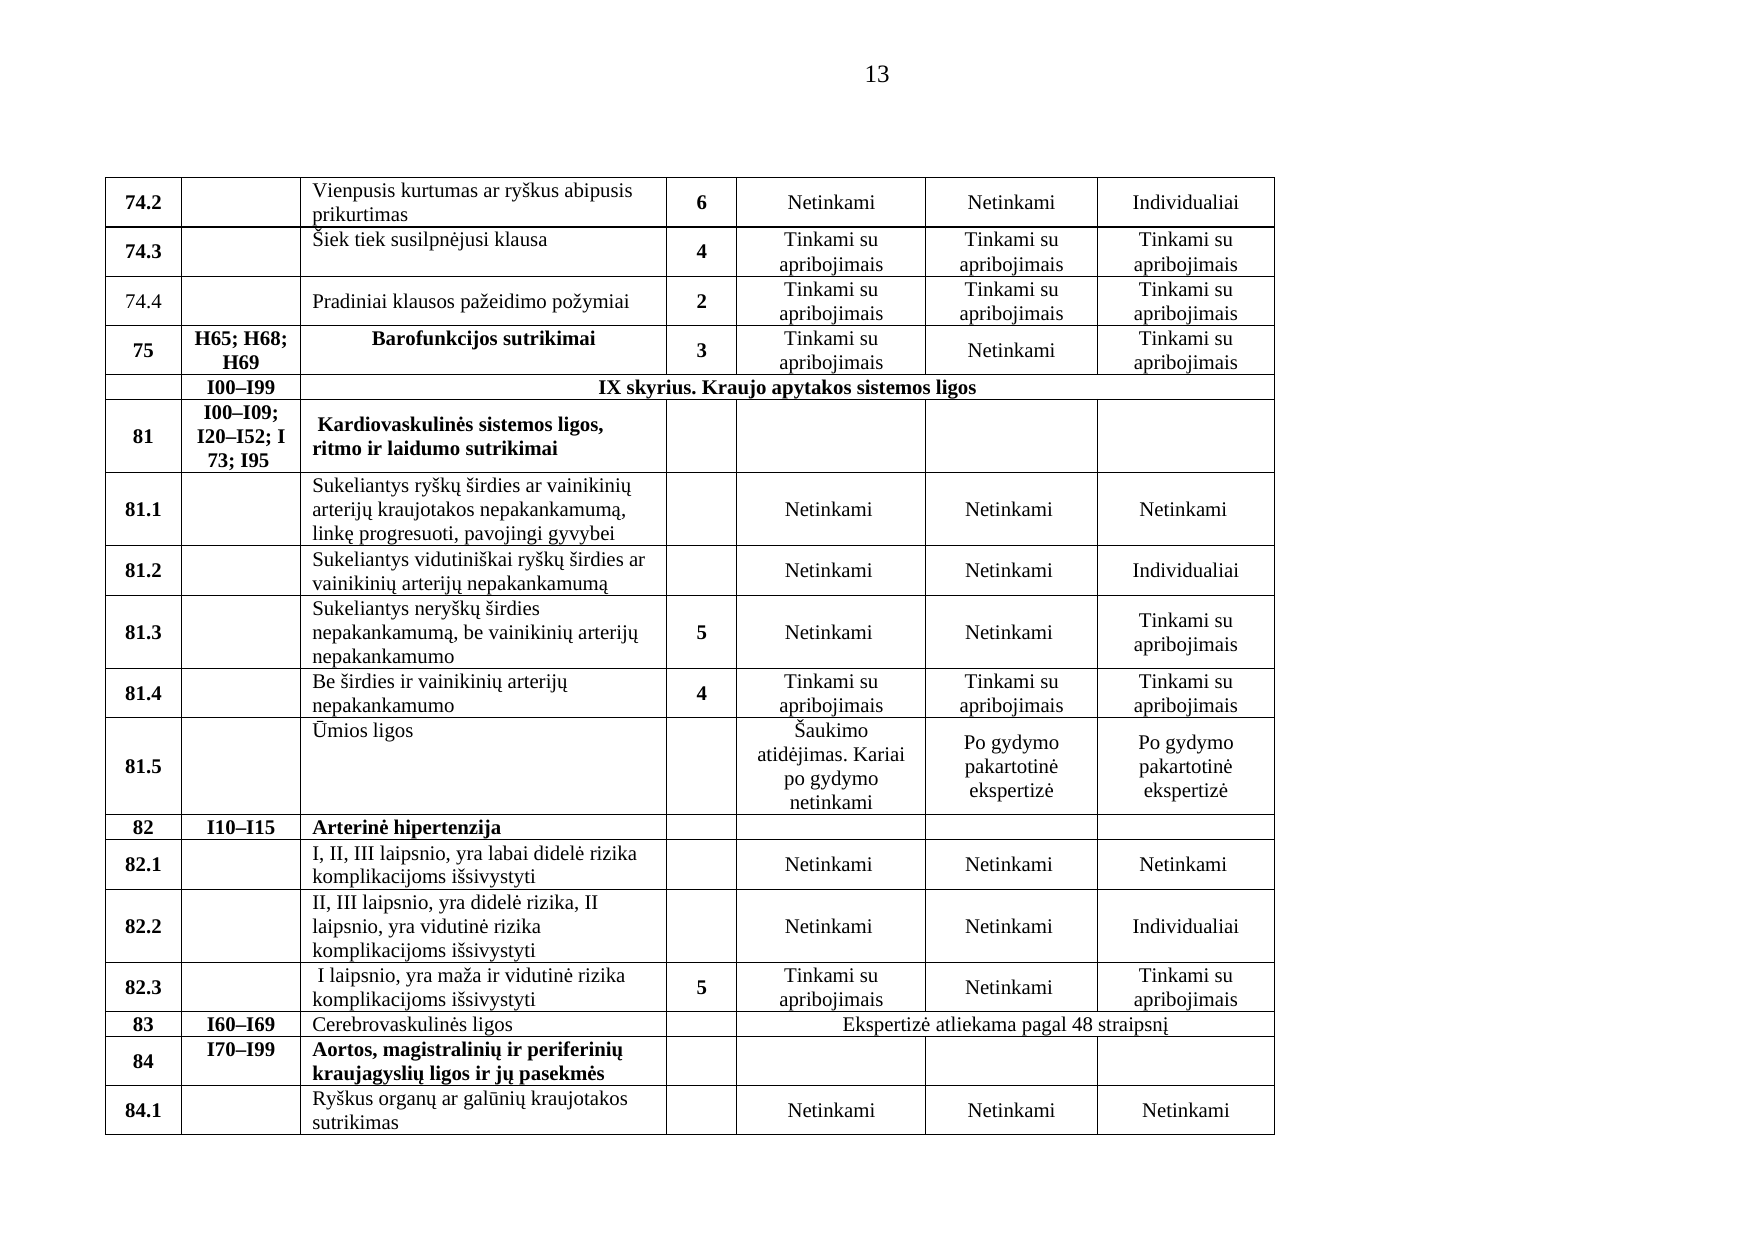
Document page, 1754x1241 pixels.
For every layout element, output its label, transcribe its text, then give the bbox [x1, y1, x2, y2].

table_cell 74.2 [106, 178, 181, 226]
table_cell Aortos, magistralinių ir periferinių kraujagyslių ligos ir jų pasekmės [301, 1037, 666, 1085]
table_cell [182, 669, 300, 717]
table_cell [667, 1037, 736, 1085]
table_cell Tinkami su apribojimais [1098, 963, 1274, 1011]
table_cell Tinkami su apribojimais [1098, 596, 1274, 668]
table_cell [182, 1086, 300, 1134]
table_cell 2 [667, 277, 736, 325]
table_cell [737, 815, 925, 839]
table_cell Tinkami su apribojimais [737, 669, 925, 717]
table_cell Netinkami [926, 1086, 1097, 1134]
table_cell 81 [106, 400, 181, 472]
table_cell Tinkami su apribojimais [737, 228, 925, 276]
table_cell Netinkami [737, 473, 925, 545]
table_cell I60–I69 [182, 1012, 300, 1036]
table_cell Ūmios ligos [301, 718, 666, 814]
table_cell Cerebrovaskulinės ligos [301, 1012, 666, 1036]
table_cell [182, 473, 300, 545]
table_cell I70–I99 [182, 1037, 300, 1085]
table_cell [182, 546, 300, 594]
table_cell I00–I99 [182, 375, 300, 399]
table_cell [737, 400, 925, 472]
table_cell Netinkami [737, 1086, 925, 1134]
table_cell Netinkami [737, 178, 925, 226]
table_cell 83 [106, 1012, 181, 1036]
table_cell Tinkami su apribojimais [926, 277, 1097, 325]
table_cell Šiek tiek susilpnėjusi klausa [301, 228, 666, 276]
table_cell Netinkami [926, 473, 1097, 545]
table_cell 82.2 [106, 890, 181, 962]
table_cell 6 [667, 178, 736, 226]
table_cell [182, 890, 300, 962]
table_cell [1098, 1037, 1274, 1085]
table_cell Kardiovaskulinės sistemos ligos, ritmo ir laidumo sutrikimai [301, 400, 666, 472]
table_cell Tinkami su apribojimais [1098, 326, 1274, 374]
table_cell Tinkami su apribojimais [926, 228, 1097, 276]
table_cell [667, 400, 736, 472]
table_cell 74.3 [106, 228, 181, 276]
table_cell 84.1 [106, 1086, 181, 1134]
table_cell Be širdies ir vainikinių arterijų nepakankamumo [301, 669, 666, 717]
table_cell [182, 228, 300, 276]
table_cell I00–I09; I20–I52; I 73; I95 [182, 400, 300, 472]
table_cell II, III laipsnio, yra didelė rizika, II laipsnio, yra vidutinė rizika komplikacijoms išsivystyti [301, 890, 666, 962]
table_cell Netinkami [926, 596, 1097, 668]
table_cell 5 [667, 963, 736, 1011]
table_cell [926, 400, 1097, 472]
table_cell IX skyrius. Kraujo apytakos sistemos ligos [301, 375, 1274, 399]
table_cell 81.4 [106, 669, 181, 717]
table_cell Individualiai [1098, 890, 1274, 962]
table_cell [182, 840, 300, 888]
table_cell Tinkami su apribojimais [926, 669, 1097, 717]
table_cell Po gydymo pakartotinė ekspertizė [1098, 718, 1274, 814]
table_cell Tinkami su apribojimais [737, 277, 925, 325]
table_cell 81.1 [106, 473, 181, 545]
table_cell Netinkami [737, 596, 925, 668]
table_cell I laipsnio, yra maža ir vidutinė rizika komplikacijoms išsivystyti [301, 963, 666, 1011]
table_cell Sukeliantys neryškų širdies nepakankamumą, be vainikinių arterijų nepakankamumo [301, 596, 666, 668]
table_cell Netinkami [926, 840, 1097, 888]
table_cell [182, 596, 300, 668]
table_cell H65; H68; H69 [182, 326, 300, 374]
table_cell [182, 718, 300, 814]
table_cell Individualiai [1098, 178, 1274, 226]
table_cell Tinkami su apribojimais [1098, 228, 1274, 276]
table_cell [1098, 400, 1274, 472]
table_cell 81.5 [106, 718, 181, 814]
table_cell 74.4 [106, 277, 181, 325]
table_cell Tinkami su apribojimais [737, 963, 925, 1011]
table_cell 75 [106, 326, 181, 374]
table_cell Ryškus organų ar galūnių kraujotakos sutrikimas [301, 1086, 666, 1134]
table_cell I, II, III laipsnio, yra labai didelė rizika komplikacijoms išsivystyti [301, 840, 666, 888]
table_cell 81.3 [106, 596, 181, 668]
table_cell [667, 546, 736, 594]
table_cell [182, 963, 300, 1011]
table_cell Netinkami [1098, 473, 1274, 545]
table_cell Netinkami [737, 546, 925, 594]
table_cell 4 [667, 669, 736, 717]
table_cell Netinkami [926, 890, 1097, 962]
table_cell [667, 1012, 736, 1036]
table_cell Netinkami [737, 890, 925, 962]
table_cell [667, 840, 736, 888]
table_cell 3 [667, 326, 736, 374]
table_cell Po gydymo pakartotinė ekspertizė [926, 718, 1097, 814]
table_cell 82.3 [106, 963, 181, 1011]
table_cell Šaukimo atidėjimas. Kariai po gydymo netinkami [737, 718, 925, 814]
table_cell [667, 890, 736, 962]
table_cell Pradiniai klausos pažeidimo požymiai [301, 277, 666, 325]
table_cell [182, 178, 300, 226]
table_cell [667, 718, 736, 814]
table_cell [667, 815, 736, 839]
table_cell Sukeliantys vidutiniškai ryškų širdies ar vainikinių arterijų nepakankamumą [301, 546, 666, 594]
table_cell [667, 473, 736, 545]
table_cell Barofunkcijos sutrikimai [301, 326, 666, 374]
table_cell Ekspertizė atliekama pagal 48 straipsnį [737, 1012, 1274, 1036]
table_cell [926, 1037, 1097, 1085]
table_cell I10–I15 [182, 815, 300, 839]
table_cell [106, 375, 181, 399]
table_cell Tinkami su apribojimais [1098, 669, 1274, 717]
table_cell 82 [106, 815, 181, 839]
table_cell Tinkami su apribojimais [737, 326, 925, 374]
table_cell Arterinė hipertenzija [301, 815, 666, 839]
table_cell Vienpusis kurtumas ar ryškus abipusis prikurtimas [301, 178, 666, 226]
table_cell [737, 1037, 925, 1085]
table_cell Netinkami [737, 840, 925, 888]
table_cell Tinkami su apribojimais [1098, 277, 1274, 325]
table_cell [926, 815, 1097, 839]
table_cell Netinkami [926, 178, 1097, 226]
table_cell Individualiai [1098, 546, 1274, 594]
table_cell Netinkami [1098, 840, 1274, 888]
table_cell Sukeliantys ryškų širdies ar vainikinių arterijų kraujotakos nepakankamumą, linkę progresuoti, pavojingi gyvybei [301, 473, 666, 545]
table_cell 84 [106, 1037, 181, 1085]
table_cell 81.2 [106, 546, 181, 594]
table_cell [182, 277, 300, 325]
table_cell [667, 1086, 736, 1134]
table_cell [1098, 815, 1274, 839]
table_cell Netinkami [926, 546, 1097, 594]
table_cell 82.1 [106, 840, 181, 888]
table_cell Netinkami [1098, 1086, 1274, 1134]
table_cell Netinkami [926, 963, 1097, 1011]
table_cell 4 [667, 228, 736, 276]
table_cell Netinkami [926, 326, 1097, 374]
table_cell 5 [667, 596, 736, 668]
